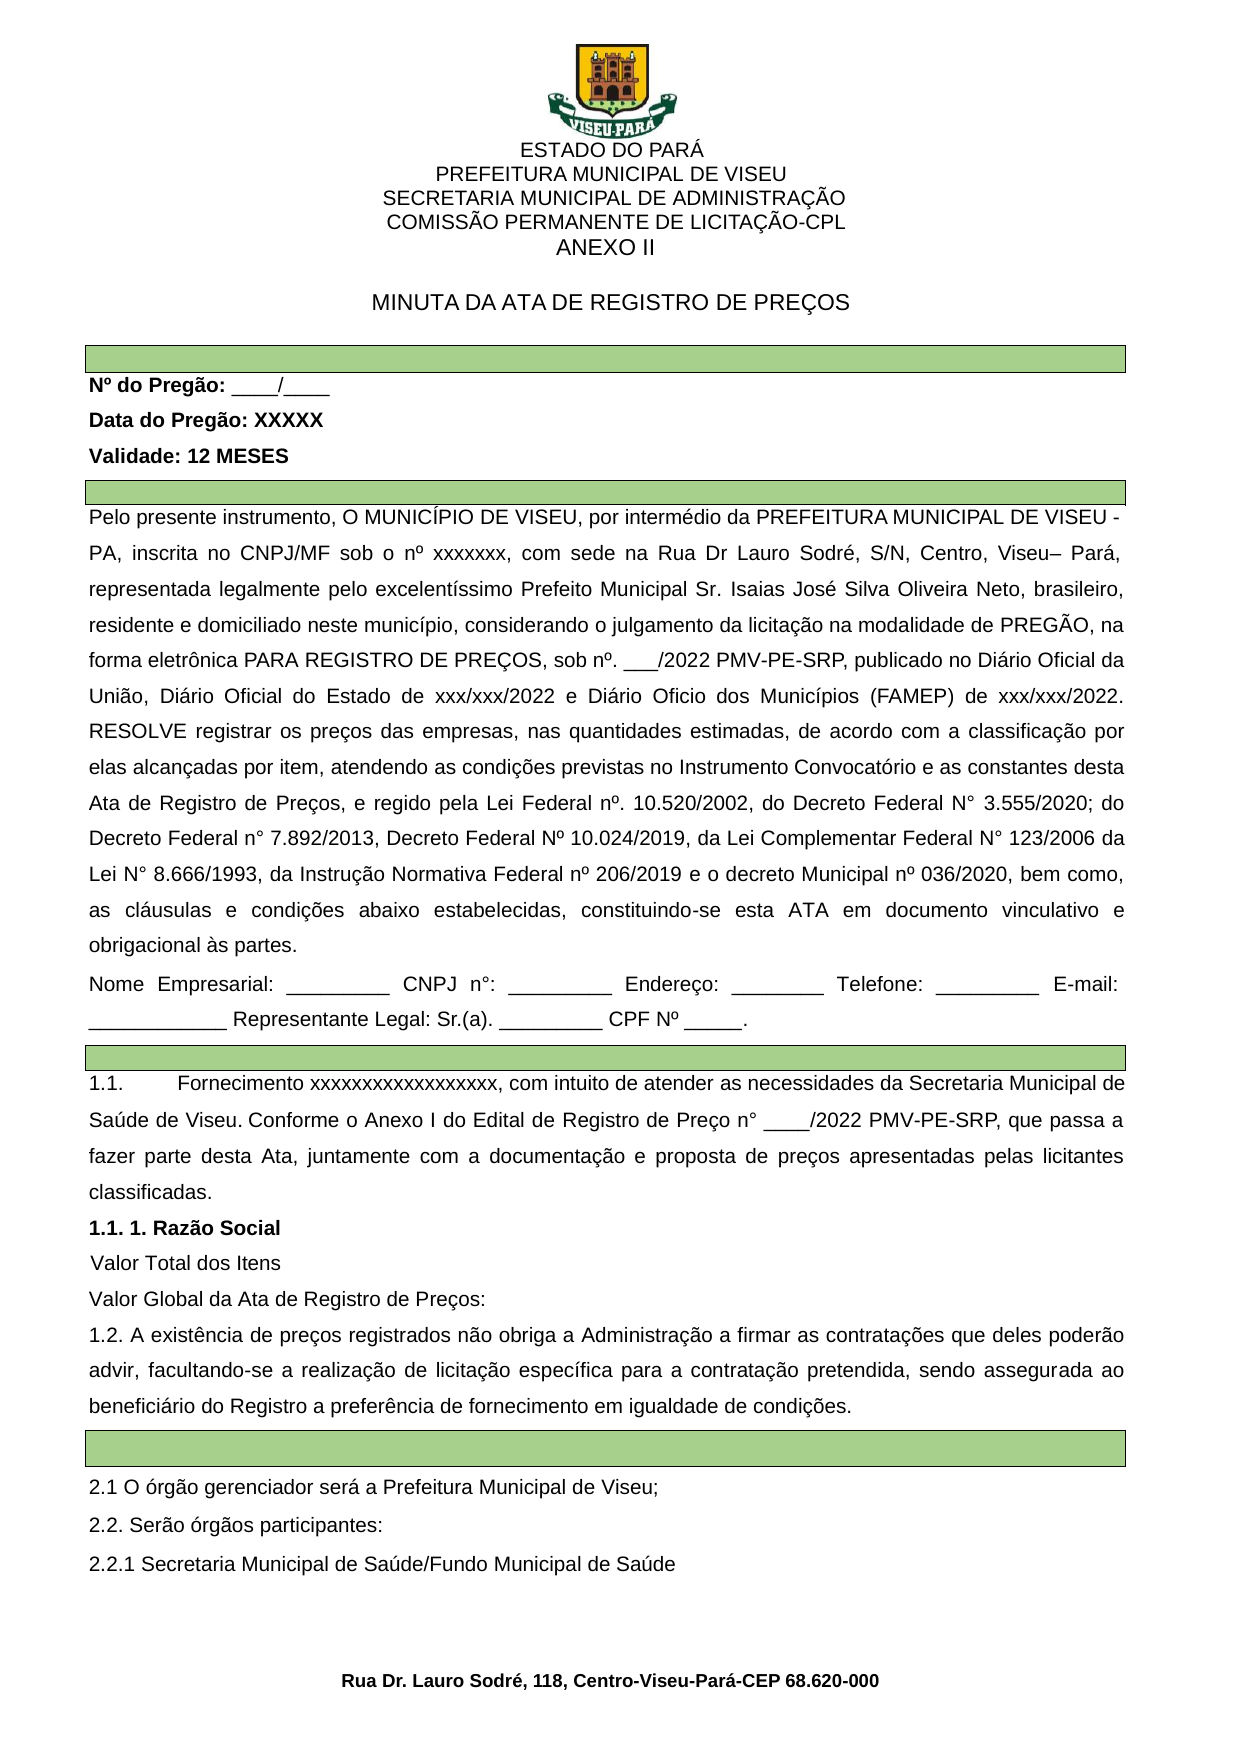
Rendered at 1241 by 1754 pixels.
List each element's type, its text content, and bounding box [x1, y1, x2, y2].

text Rua Dr. Lauro Sodré, 118, Centro-Viseu-Pará-CEP 68.620-000 [341, 1670, 1154, 1692]
text 1.1. 1. Razão Social Valor Total dos Itens [83, 1215, 281, 1275]
text 1.1. Fornecimento xxxxxxxxxxxxxxxxxx, com intuito de atender as necessidades da Secretaria Municipal de [88, 1071, 1154, 1094]
text Data do Pregão: XXXXX Validade: 12 MESES [88, 408, 329, 468]
text representada legalmente pelo excelentíssimo Prefeito Municipal Sr. Isaias José Silva Oliveira Neto, brasileiro, residente e domiciliado neste município, considerando o julgamento da licitação na modalidade de PREGÃO, na forma eletrônica PARA REGISTRO DE PREÇOS, sob nº. ___/2022 PMV-PE-SRP, publicado no Diário Oficial da União, Diário Oficial do Estado de xxx/xxx/2022 e Diário Oficio dos Municípios (FAMEP) de xxx/xxx/2022. RESOLVE registrar os preços das empresas, nas quantidades estimadas, de acordo com a classificação por elas alcançadas por item, atendendo as condições previstas no Instrumento Convocatório e as constantes desta Ata de Registro de Preços, e regido pela Lei Federal nº. 10.520/2002, do Decreto Federal N° 3.555/2020; do Decreto Federal n° 7.892/2013, Decreto Federal Nº 10.024/2019, da Lei Complementar Federal N° 123/2006 da Lei N° 8.666/1993, da Instrução Normativa Federal nº 206/2019 e o decreto Municipal nº 036/2020, bem como, as cláusulas e condições abaixo estabelecidas, constituindo-se esta ATA em documento vinculativo e obrigacional às partes. [88, 577, 1124, 957]
text Valor Global da Ata de Registro de Preços: [88, 1287, 1154, 1311]
text 1.2. A existência de preços registrados não obriga a Administração a firmar as contratações que deles poderão advir, facultando-se a realização de licitação específica para a contratação pretendida, sendo assegurada ao beneficiário do Registro a preferência de fornecimento em igualdade de condições. [88, 1323, 1124, 1418]
text ATA DE REGISTRO DE PREÇOS (ARP) Nº do Pregão: ____/____ [88, 373, 821, 396]
text 2.2.1 Secretaria Municipal de Saúde/Fundo Municipal de Saúde [88, 1552, 1154, 1576]
text Pelo presente instrumento, O MUNICÍPIO DE VISEU, por intermédio da PREFEITURA MUNICIPAL DE VISEU - [88, 505, 1154, 529]
text MINUTA DA ATA DE REGISTRO DE PREÇOS [371, 289, 1154, 316]
text Nome Empresarial: _________ CNPJ n°: _________ Endereço: ________ Telefone: _________ E-mail: ____________ Representante Legal: Sr.(a). _________ CPF Nº _____. [88, 971, 1128, 1031]
text 2.2. Serão órgãos participantes: [88, 1513, 1154, 1537]
text PA, inscrita no CNPJ/MF sob o nº xxxxxxx, com sede na Rua Dr Lauro Sodré, S/N, Centro, Viseu– Pará, [88, 541, 1154, 565]
text SECRETARIA MUNICIPAL DE ADMINISTRAÇÃO COMISSÃO PERMANENTE DE LICITAÇÃO-CPL [373, 186, 846, 234]
text Saúde de Viseu. Conforme o Anexo I do Edital de Registro de Preço n° ____/2022 PMV-PE-SRP, que passa a fazer parte desta Ata, juntamente com a documentação e proposta de preços apresentadas pelas licitantes classificadas. [88, 1107, 1124, 1203]
text ANEXO II [556, 234, 1154, 260]
text PREÂMBULO [1126, 480, 1154, 504]
text CLAUSULA PRIMEIRA – DO OBJETO [1126, 1046, 1154, 1070]
picture [547, 44, 678, 139]
text ESTADO DO PARÁ PREFEITURA MUNICIPAL DE VISEU [435, 139, 795, 186]
text 2.1 O órgão gerenciador será a Prefeitura Municipal de Viseu; [88, 1475, 1154, 1499]
